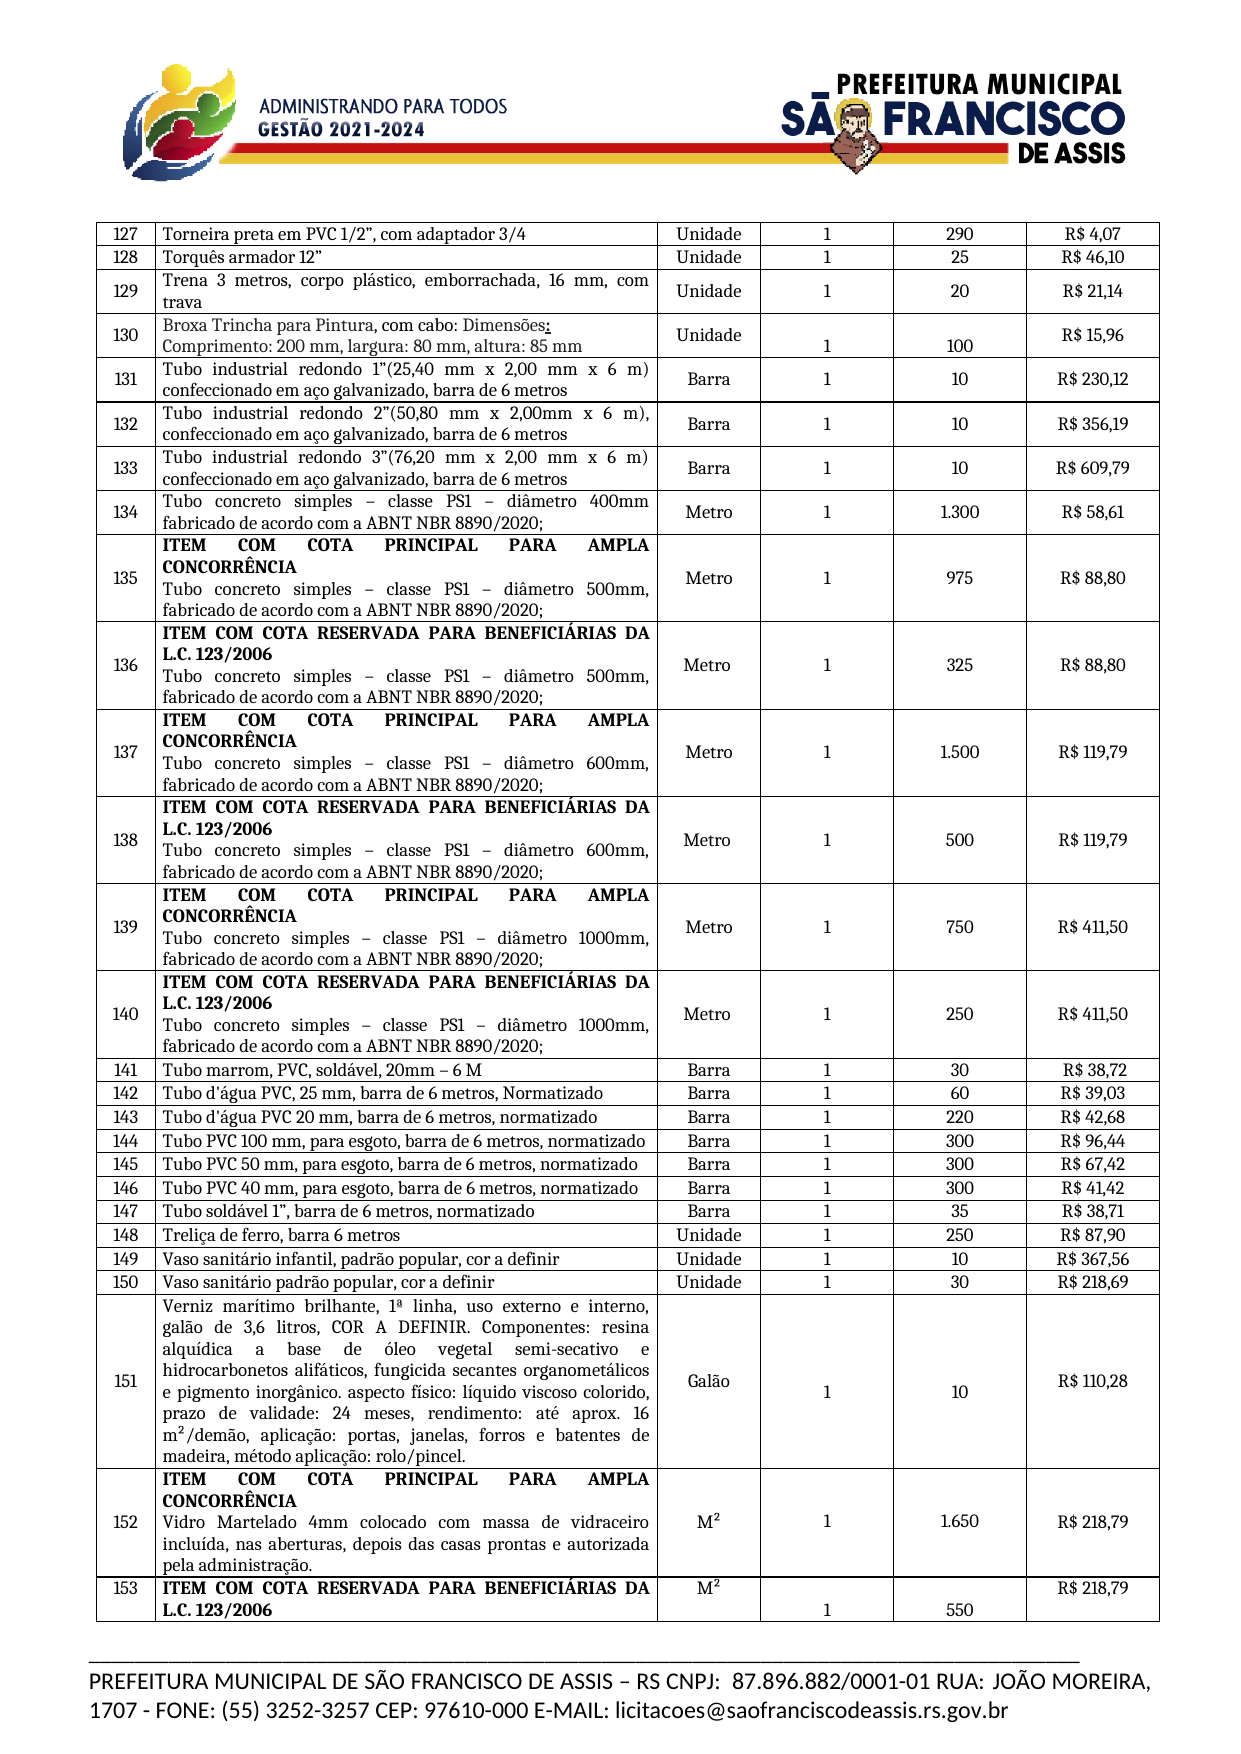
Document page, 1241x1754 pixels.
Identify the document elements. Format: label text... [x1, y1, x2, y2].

table_cell Metro [658, 535, 760, 621]
table_cell 10 [894, 1295, 1026, 1468]
table_cell Tubo soldável 1”, barra de 6 metros, normatizado [156, 1201, 657, 1223]
table_cell ITEM COM COTA PRINCIPAL PARA AMPLA CONCORRÊNCIA Tubo concreto simples – classe PS1 – diâmetro 1000mm, fabricado de acordo com a ABNT NBR 8890/2020; [156, 884, 657, 970]
table_cell 129 [97, 270, 155, 313]
table_cell 135 [97, 535, 155, 621]
table_cell R$ 15,96 [1027, 314, 1159, 357]
table_cell 100 [894, 314, 1026, 357]
table_cell Tubo d'água PVC, 25 mm, barra de 6 metros, Normatizado [156, 1082, 657, 1105]
table_cell R$ 218,69 [1027, 1271, 1159, 1294]
table_cell R$ 88,80 [1027, 535, 1159, 621]
table_cell 1 [761, 447, 893, 490]
table_cell R$ 367,56 [1027, 1248, 1159, 1270]
table_cell M² [658, 1578, 760, 1621]
table_cell Treliça de ferro, barra 6 metros [156, 1224, 657, 1247]
table_cell 250 [894, 1224, 1026, 1247]
table_cell 140 [97, 971, 155, 1058]
table_cell R$ 110,28 [1027, 1295, 1159, 1468]
table_cell 148 [97, 1224, 155, 1247]
table_cell 149 [97, 1248, 155, 1270]
table_cell 1 [761, 246, 893, 269]
table_cell R$ 119,79 [1027, 710, 1159, 796]
table_cell 134 [97, 491, 155, 534]
table_cell ITEM COM COTA PRINCIPAL PARA AMPLA CONCORRÊNCIA Tubo concreto simples – classe PS1 – diâmetro 500mm, fabricado de acordo com a ABNT NBR 8890/2020; [156, 535, 657, 621]
table_cell Barra [658, 358, 760, 401]
table_cell Unidade [658, 314, 760, 357]
table_cell 1 [761, 1295, 893, 1468]
table_cell R$ 46,10 [1027, 246, 1159, 269]
table_cell 133 [97, 447, 155, 490]
table_cell 325 [894, 622, 1026, 708]
table_cell 1.300 [894, 491, 1026, 534]
table_cell 1 [761, 491, 893, 534]
table_cell 1 [761, 710, 893, 796]
table_cell 1 [761, 1248, 893, 1270]
table_cell 143 [97, 1106, 155, 1128]
table_cell 1 [761, 1153, 893, 1176]
table_cell Tubo industrial redondo 2”(50,80 mm x 2,00mm x 6 m), confeccionado em aço galvanizado, barra de 6 metros [156, 403, 657, 446]
table_cell Barra [658, 1177, 760, 1199]
table_cell 1 [761, 1469, 893, 1576]
table_cell 35 [894, 1201, 1026, 1223]
table_cell 1 [761, 1082, 893, 1105]
table_cell 136 [97, 622, 155, 708]
table_cell 153 [97, 1578, 155, 1621]
table_cell 300 [894, 1177, 1026, 1199]
table_cell 1 [761, 1130, 893, 1152]
table_cell ITEM COM COTA RESERVADA PARA BENEFICIÁRIAS DA L.C. 123/2006 Tubo concreto simples – classe PS1 – diâmetro 600mm, fabricado de acordo com a ABNT NBR 8890/2020; [156, 797, 657, 883]
table_cell ITEM COM COTA PRINCIPAL PARA AMPLA CONCORRÊNCIA Vidro Martelado 4mm colocado com massa de vidraceiro incluída, nas aberturas, depois das casas prontas e autorizada pela administração. [156, 1469, 657, 1576]
table_cell 139 [97, 884, 155, 970]
table_cell 290 [894, 223, 1026, 245]
table_cell 1 [761, 971, 893, 1058]
table_cell 60 [894, 1082, 1026, 1105]
table_cell M² [658, 1469, 760, 1576]
table_cell 10 [894, 447, 1026, 490]
table_cell Metro [658, 884, 760, 970]
table_cell Verniz marítimo brilhante, 1ª linha, uso externo e interno, galão de 3,6 litros, COR A DEFINIR. Componentes: resina alquídica a base de óleo vegetal semi-secativo e hidrocarbonetos alifáticos, fungicida secantes organometálicos e pigmento inorgânico. aspecto físico: líquido viscoso colorido, prazo de validade: 24 meses, rendimento: até aprox. 16 m²/demão, aplicação: portas, janelas, forros e batentes de madeira, método aplicação: rolo/pincel. [156, 1295, 657, 1468]
table_cell Metro [658, 491, 760, 534]
table_cell Tubo PVC 40 mm, para esgoto, barra de 6 metros, normatizado [156, 1177, 657, 1199]
table_cell 131 [97, 358, 155, 401]
table_cell 141 [97, 1059, 155, 1081]
table_cell Tubo d'água PVC 20 mm, barra de 6 metros, normatizado [156, 1106, 657, 1128]
table_cell 1 [761, 1224, 893, 1247]
table_cell 750 [894, 884, 1026, 970]
table_cell R$ 88,80 [1027, 622, 1159, 708]
table_cell 1.650 [894, 1469, 1026, 1576]
table_cell 138 [97, 797, 155, 883]
table_cell R$ 21,14 [1027, 270, 1159, 313]
table_cell 25 [894, 246, 1026, 269]
table_cell 220 [894, 1106, 1026, 1128]
table_cell Tubo concreto simples – classe PS1 – diâmetro 400mm fabricado de acordo com a ABNT NBR 8890/2020; [156, 491, 657, 534]
table_cell Barra [658, 1082, 760, 1105]
table_cell Barra [658, 1201, 760, 1223]
table_cell Vaso sanitário infantil, padrão popular, cor a definir [156, 1248, 657, 1270]
table_cell 1 [761, 535, 893, 621]
table_cell 1 [761, 358, 893, 401]
table_cell 142 [97, 1082, 155, 1105]
table_cell Metro [658, 622, 760, 708]
table_cell 30 [894, 1271, 1026, 1294]
table_cell 1 [761, 622, 893, 708]
table_cell Vaso sanitário padrão popular, cor a definir [156, 1271, 657, 1294]
table_cell R$ 41,42 [1027, 1177, 1159, 1199]
table_cell Barra [658, 1106, 760, 1128]
table_cell 151 [97, 1295, 155, 1468]
table_cell Metro [658, 971, 760, 1058]
table_cell 147 [97, 1201, 155, 1223]
table_cell 1 [761, 1177, 893, 1199]
table_cell R$ 411,50 [1027, 884, 1159, 970]
table_cell 137 [97, 710, 155, 796]
table_cell 1 [761, 1059, 893, 1081]
table_cell 1 [761, 1271, 893, 1294]
table_cell 128 [97, 246, 155, 269]
table_cell 145 [97, 1153, 155, 1176]
table_cell R$ 67,42 [1027, 1153, 1159, 1176]
table_cell 146 [97, 1177, 155, 1199]
table_cell 144 [97, 1130, 155, 1152]
table_cell 10 [894, 358, 1026, 401]
table_cell 250 [894, 971, 1026, 1058]
table_cell 30 [894, 1059, 1026, 1081]
table_cell Tubo PVC 50 mm, para esgoto, barra de 6 metros, normatizado [156, 1153, 657, 1176]
table_cell Unidade [658, 1224, 760, 1247]
table_cell Tubo industrial redondo 3”(76,20 mm x 2,00 mm x 6 m) confeccionado em aço galvanizado, barra de 6 metros [156, 447, 657, 490]
table_cell Unidade [658, 1248, 760, 1270]
table_cell 975 [894, 535, 1026, 621]
table_cell Tubo PVC 100 mm, para esgoto, barra de 6 metros, normatizado [156, 1130, 657, 1152]
table_cell Metro [658, 797, 760, 883]
table_cell 150 [97, 1271, 155, 1294]
table_cell R$ 87,90 [1027, 1224, 1159, 1247]
table_cell ITEM COM COTA RESERVADA PARA BENEFICIÁRIAS DA L.C. 123/2006 Tubo concreto simples – classe PS1 – diâmetro 500mm, fabricado de acordo com a ABNT NBR 8890/2020; [156, 622, 657, 708]
table_cell 1 [761, 1578, 893, 1621]
table_cell 152 [97, 1469, 155, 1576]
table_cell Unidade [658, 1271, 760, 1294]
table_cell R$ 38,72 [1027, 1059, 1159, 1081]
table_cell Barra [658, 403, 760, 446]
table_cell Torneira preta em PVC 1/2”, com adaptador 3/4 [156, 223, 657, 245]
table_cell Barra [658, 1059, 760, 1081]
table_cell Trena 3 metros, corpo plástico, emborrachada, 16 mm, com trava [156, 270, 657, 313]
table_cell Galão [658, 1295, 760, 1468]
table_cell Tubo marrom, PVC, soldável, 20mm – 6 M [156, 1059, 657, 1081]
table_cell R$ 411,50 [1027, 971, 1159, 1058]
table_cell Tubo industrial redondo 1”(25,40 mm x 2,00 mm x 6 m) confeccionado em aço galvanizado, barra de 6 metros [156, 358, 657, 401]
table_cell R$ 230,12 [1027, 358, 1159, 401]
table_cell 130 [97, 314, 155, 357]
table_cell R$ 119,79 [1027, 797, 1159, 883]
table_cell 1 [761, 403, 893, 446]
table_cell 1 [761, 223, 893, 245]
table_cell 300 [894, 1153, 1026, 1176]
table_cell Unidade [658, 270, 760, 313]
table_cell Torquês armador 12” [156, 246, 657, 269]
table_cell 1 [761, 1201, 893, 1223]
table_cell Unidade [658, 223, 760, 245]
table_cell R$ 39,03 [1027, 1082, 1159, 1105]
table_cell 10 [894, 403, 1026, 446]
table_cell R$ 609,79 [1027, 447, 1159, 490]
table_cell 1 [761, 270, 893, 313]
table_cell R$ 58,61 [1027, 491, 1159, 534]
table_cell Metro [658, 710, 760, 796]
table_cell 1.500 [894, 710, 1026, 796]
table_cell 127 [97, 223, 155, 245]
table_cell ITEM COM COTA RESERVADA PARA BENEFICIÁRIAS DA L.C. 123/2006 Tubo concreto simples – classe PS1 – diâmetro 1000mm, fabricado de acordo com a ABNT NBR 8890/2020; [156, 971, 657, 1058]
table_cell ITEM COM COTA RESERVADA PARA BENEFICIÁRIAS DA L.C. 123/2006 [156, 1578, 657, 1621]
table_cell 1 [761, 884, 893, 970]
table_cell 1 [761, 797, 893, 883]
table_cell R$ 38,71 [1027, 1201, 1159, 1223]
table_cell Barra [658, 1153, 760, 1176]
table_cell Barra [658, 447, 760, 490]
table_cell 550 [894, 1578, 1026, 1621]
table_cell Unidade [658, 246, 760, 269]
table_cell R$ 218,79 [1027, 1469, 1159, 1576]
table_cell 1 [761, 314, 893, 357]
table_cell 10 [894, 1248, 1026, 1270]
table_cell R$ 218,79 [1027, 1578, 1159, 1621]
table_cell 300 [894, 1130, 1026, 1152]
table_cell 500 [894, 797, 1026, 883]
table_cell R$ 96,44 [1027, 1130, 1159, 1152]
table_cell Barra [658, 1130, 760, 1152]
table_cell R$ 356,19 [1027, 403, 1159, 446]
table_cell 132 [97, 403, 155, 446]
table_cell R$ 42,68 [1027, 1106, 1159, 1128]
table_cell R$ 4,07 [1027, 223, 1159, 245]
table_cell ITEM COM COTA PRINCIPAL PARA AMPLA CONCORRÊNCIA Tubo concreto simples – classe PS1 – diâmetro 600mm, fabricado de acordo com a ABNT NBR 8890/2020; [156, 710, 657, 796]
table_cell 20 [894, 270, 1026, 313]
table_cell 1 [761, 1106, 893, 1128]
